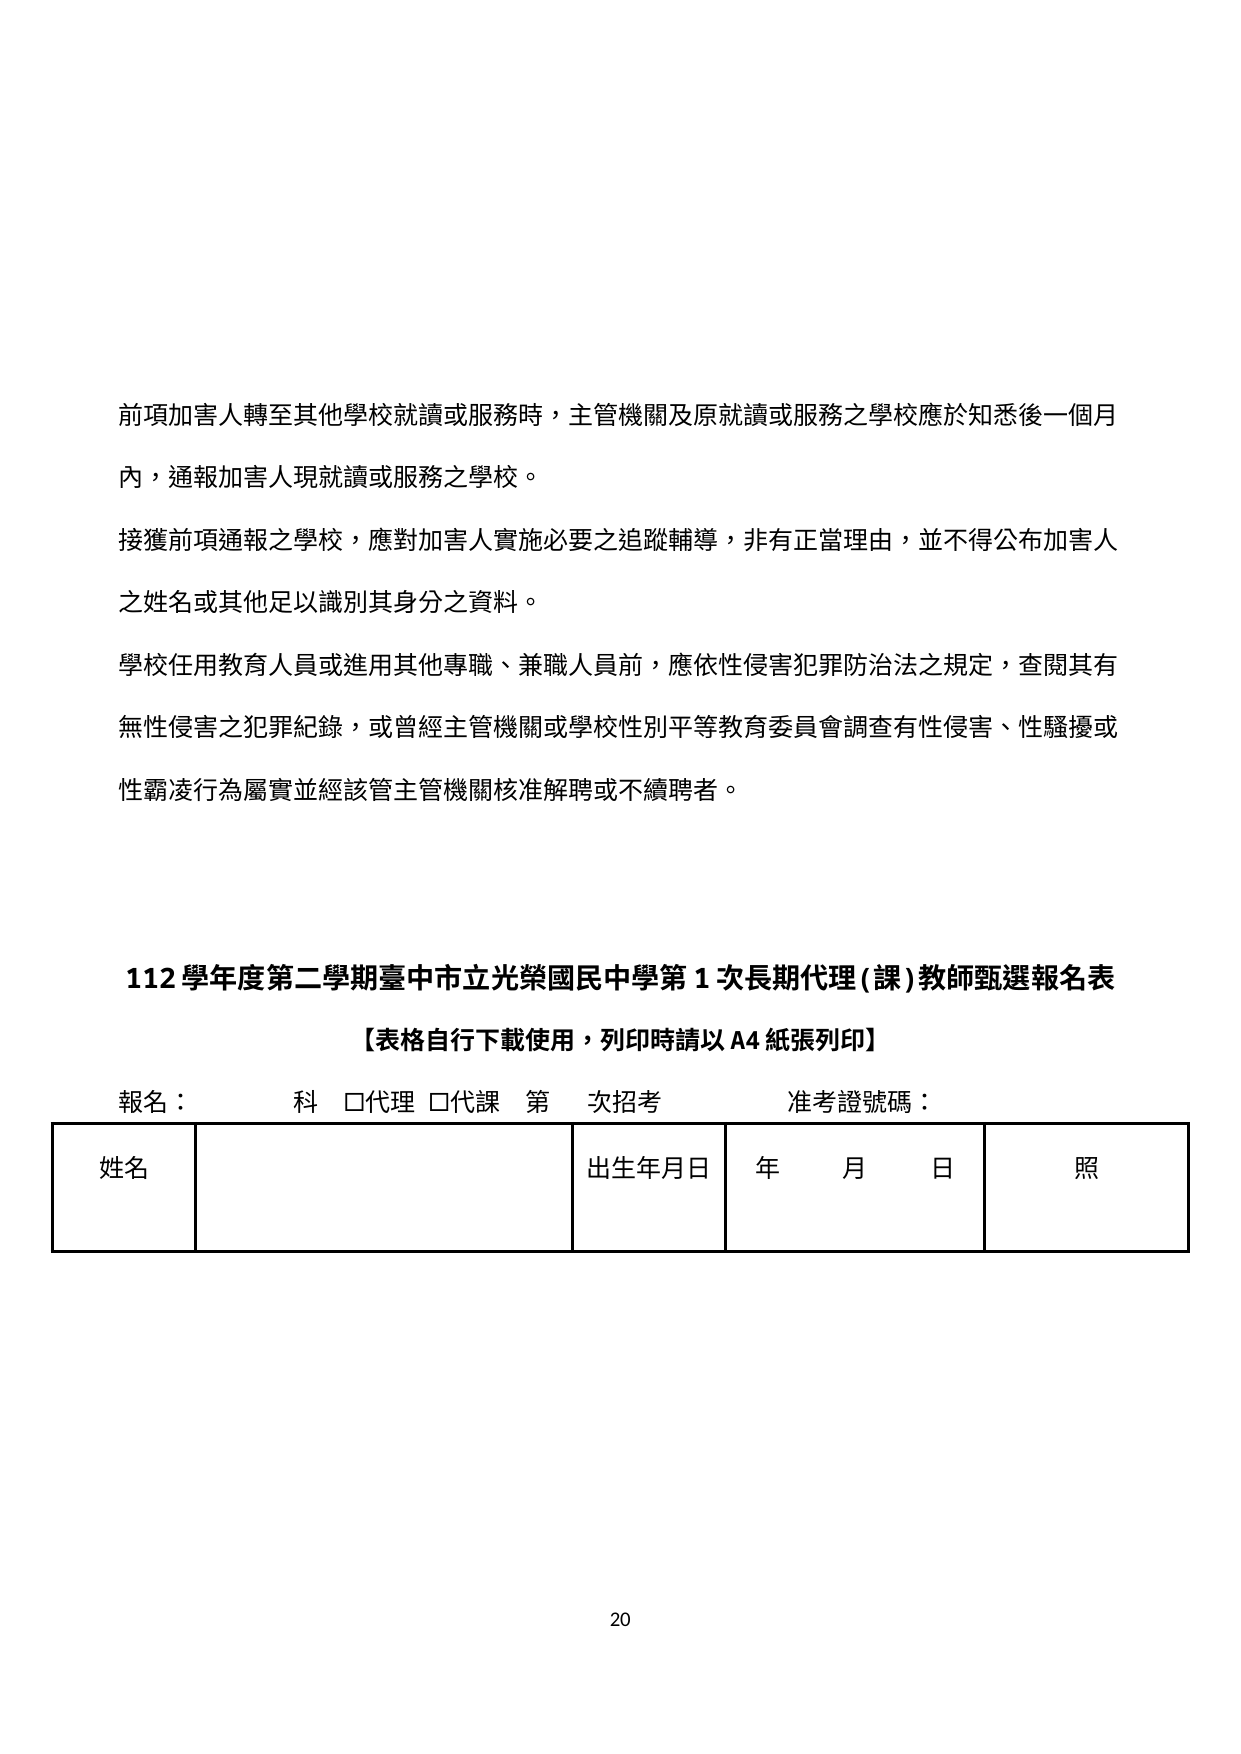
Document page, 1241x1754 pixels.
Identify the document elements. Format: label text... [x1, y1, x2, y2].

table_header 照 [986, 1125, 1187, 1250]
text 【表格自行下載使用，列印時請以A4紙張列印】 [118, 997, 1122, 1059]
table_header 姓名 [54, 1125, 194, 1250]
text 報名： 科 代理 代課 第 次招考 准考證號碼： [118, 1059, 1122, 1122]
table_header 年 月 日 [727, 1125, 983, 1250]
text 112學年度第二學期臺中市立光榮國民中學第1次長期代理(課)教師甄選報名表 [118, 934, 1122, 997]
text 前項加害人轉至其他學校就讀或服務時，主管機關及原就讀或服務之學校應於知悉後一個月內，通報加害人現就讀或服務之學校。 [118, 372, 1122, 497]
table_header 出生年月日 [574, 1125, 724, 1250]
table_header [197, 1125, 571, 1250]
text 接獲前項通報之學校，應對加害人實施必要之追蹤輔導，非有正當理由，並不得公布加害人之姓名或其他足以識別其身分之資料。 [118, 497, 1122, 622]
text 學校任用教育人員或進用其他專職、兼職人員前，應依性侵害犯罪防治法之規定，查閱其有無性侵害之犯罪紀錄，或曾經主管機關或學校性別平等教育委員會調查有性侵害、性騷擾或性霸凌行為屬實並經該管主管機關核准解聘或不續聘者。 [118, 622, 1122, 809]
